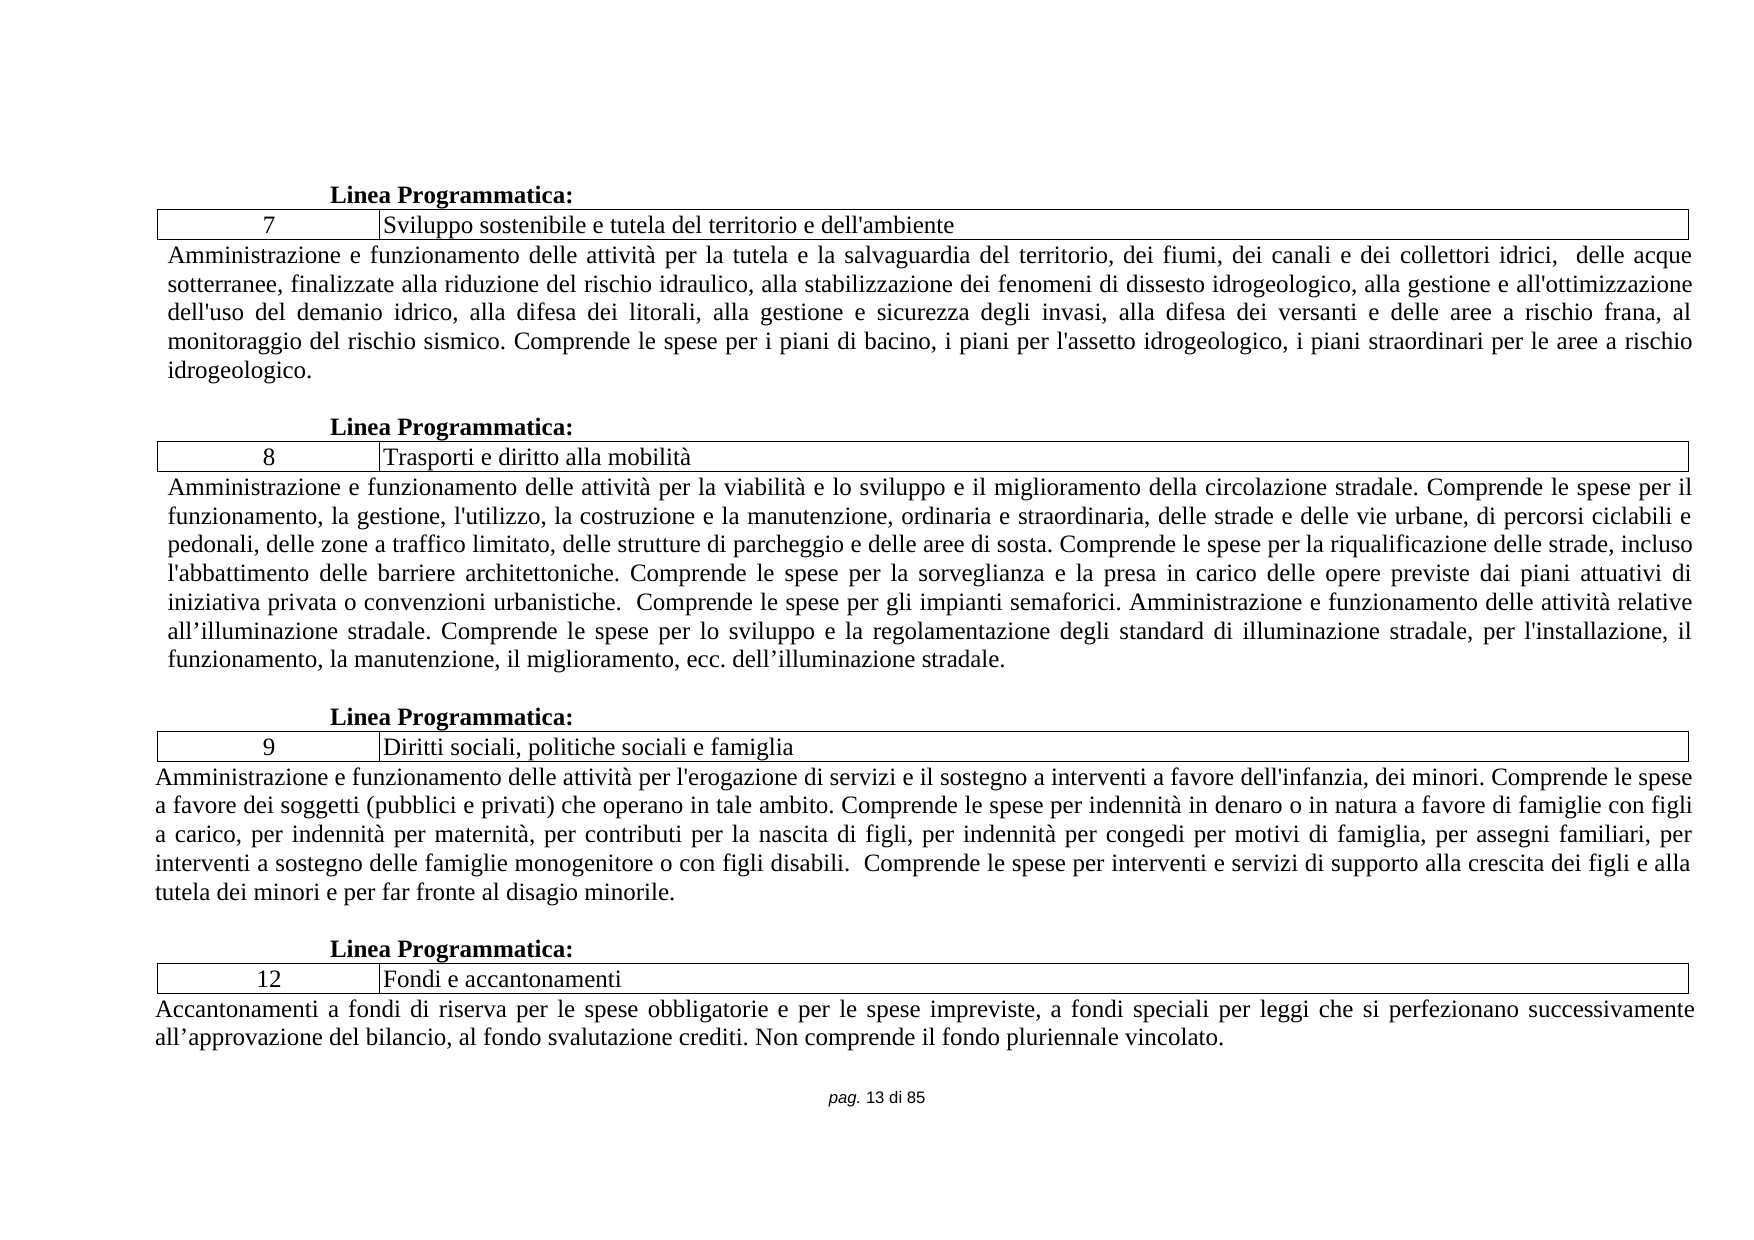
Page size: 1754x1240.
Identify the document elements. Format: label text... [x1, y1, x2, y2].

text Linea Programmatica: [330, 180, 1695, 209]
table_header 7 [158, 210, 379, 239]
text Linea Programmatica: [330, 702, 1695, 731]
table_header 9 [158, 732, 379, 761]
table_header Diritti sociali, politiche sociali e famiglia [380, 732, 1688, 761]
text Amministrazione e funzionamento delle attività per la tutela e la salvaguardia del territorio, dei fiumi, dei canali e dei collettori idrici, delle acque sotterranee, finalizzate alla riduzione del rischio idraulico, alla stabilizzazione dei fenomeni di dissesto idrogeologico, alla gestione e all'ottimizzazione dell'uso del demanio idrico, alla difesa dei litorali, alla gestione e sicurezza degli invasi, alla difesa dei versanti e delle aree a rischio frana, al monitoraggio del rischio sismico. Comprende le spese per i piani di bacino, i piani per l'assetto idrogeologico, i piani straordinari per le aree a rischio idrogeologico. [167, 240, 1695, 384]
text Amministrazione e funzionamento delle attività per la viabilità e lo sviluppo e il miglioramento della circolazione stradale. Comprende le spese per il funzionamento, la gestione, l'utilizzo, la costruzione e la manutenzione, ordinaria e straordinaria, delle strade e delle vie urbane, di percorsi ciclabili e pedonali, delle zone a traffico limitato, delle strutture di parcheggio e delle aree di sosta. Comprende le spese per la riqualificazione delle strade, incluso l'abbattimento delle barriere architettoniche. Comprende le spese per la sorveglianza e la presa in carico delle opere previste dai piani attuativi di iniziativa privata o convenzioni urbanistiche. Comprende le spese per gli impianti semaforici. Amministrazione e funzionamento delle attività relative all’illuminazione stradale. Comprende le spese per lo sviluppo e la regolamentazione degli standard di illuminazione stradale, per l'installazione, il funzionamento, la manutenzione, il miglioramento, ecc. dell’illuminazione stradale. [167, 472, 1695, 673]
table_header 12 [158, 964, 379, 993]
text Accantonamenti a fondi di riserva per le spese obbligatorie e per le spese impreviste, a fondi speciali per leggi che si perfezionano successivamente all’approvazione del bilancio, al fondo svalutazione crediti. Non comprende il fondo pluriennale vincolato. [155, 994, 1698, 1051]
table_header 8 [158, 442, 379, 471]
text Linea Programmatica: [330, 412, 1695, 441]
table_header Fondi e accantonamenti [380, 964, 1688, 993]
table_header Trasporti e diritto alla mobilità [380, 442, 1688, 471]
text Linea Programmatica: [330, 934, 1695, 963]
subtitle Amministrazione e funzionamento delle attività per l'erogazione di servizi e il sostegno a interventi a favore dell'infanzia, dei minori. Comprende le spese a favore dei soggetti (pubblici e privati) che operano in tale ambito. Comprende le spese per indennità in denaro o in natura a favore di famiglie con figli a carico, per indennità per maternità, per contributi per la nascita di figli, per indennità per congedi per motivi di famiglia, per assegni familiari, per interventi a sostegno delle famiglie monogenitore o con figli disabili. Comprende le spese per interventi e servizi di supporto alla crescita dei figli e alla tutela dei minori e per far fronte al disagio minorile. [155, 762, 1695, 905]
table_header Sviluppo sostenibile e tutela del territorio e dell'ambiente [380, 210, 1688, 239]
